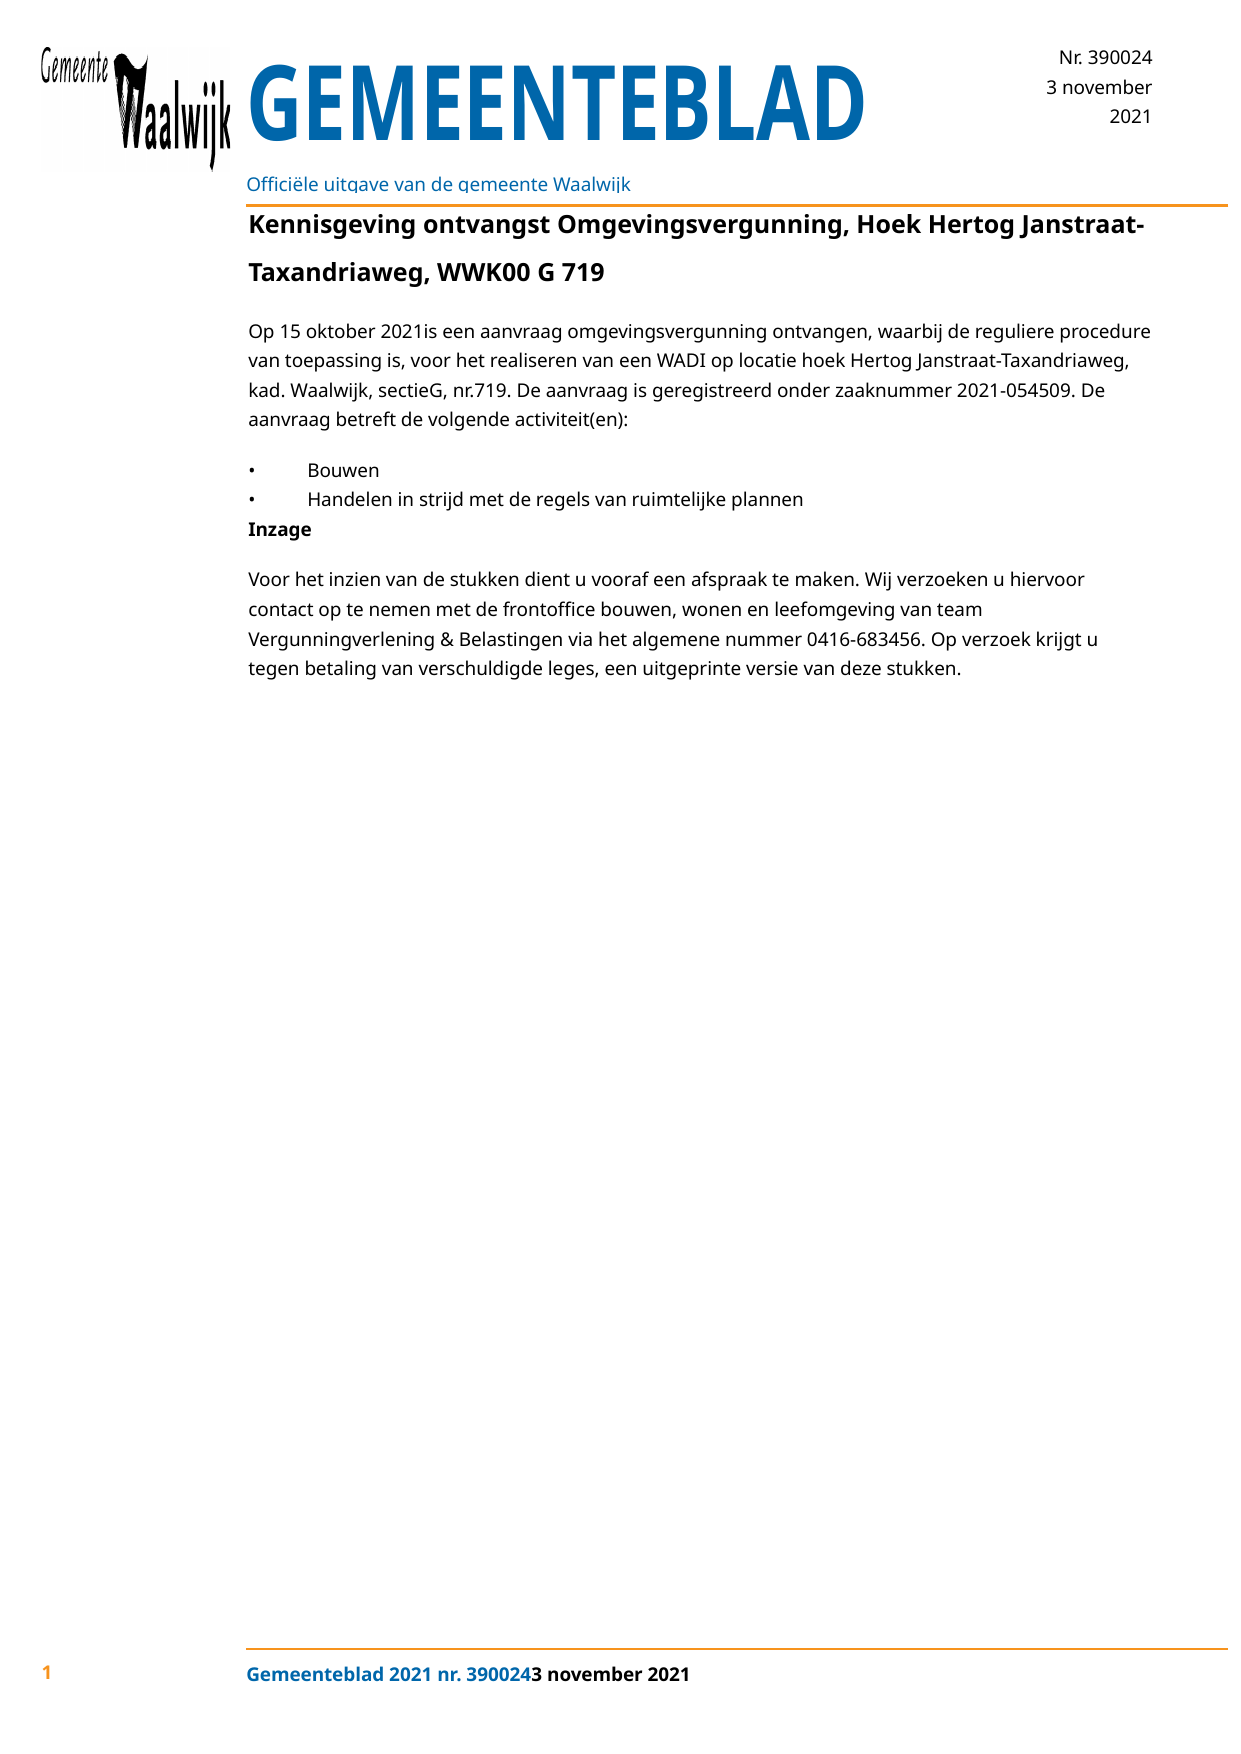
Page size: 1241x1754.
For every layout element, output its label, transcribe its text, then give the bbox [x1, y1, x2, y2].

text Kennisgeving ontvangst Omgevingsvergunning, Hoek Hertog Janstraat-Taxandriaweg, WWK00 G 719 [248, 207, 1152, 288]
picture [41, 47, 231, 172]
text Op 15 oktober 2021is een aanvraag omgevingsvergunning ontvangen, waarbij de reguliere procedure van toepassing is, voor het realiseren van een WADI op locatie hoek Hertog Janstraat-Taxandriaweg, kad. Waalwijk, sectieG, nr.719. De aanvraag is geregistreerd onder zaaknummer 2021-054509. De aanvraag betreft de volgende activiteit(en): [248, 318, 1152, 432]
list Handelen in strijd met de regels van ruimtelijke plannen [248, 487, 1152, 512]
text Inzage [248, 516, 1152, 542]
text Voor het inzien van de stukken dient u vooraf een afspraak te maken. Wij verzoeken u hiervoor contact op te nemen met de frontoffice bouwen, wonen en leefomgeving van team Vergunningverlening & Belastingen via het algemene nummer 0416-683456. Op verzoek krijgt u tegen betaling van verschuldigde leges, een uitgeprinte versie van deze stukken. [248, 567, 1152, 681]
list Bouwen [248, 457, 1152, 483]
